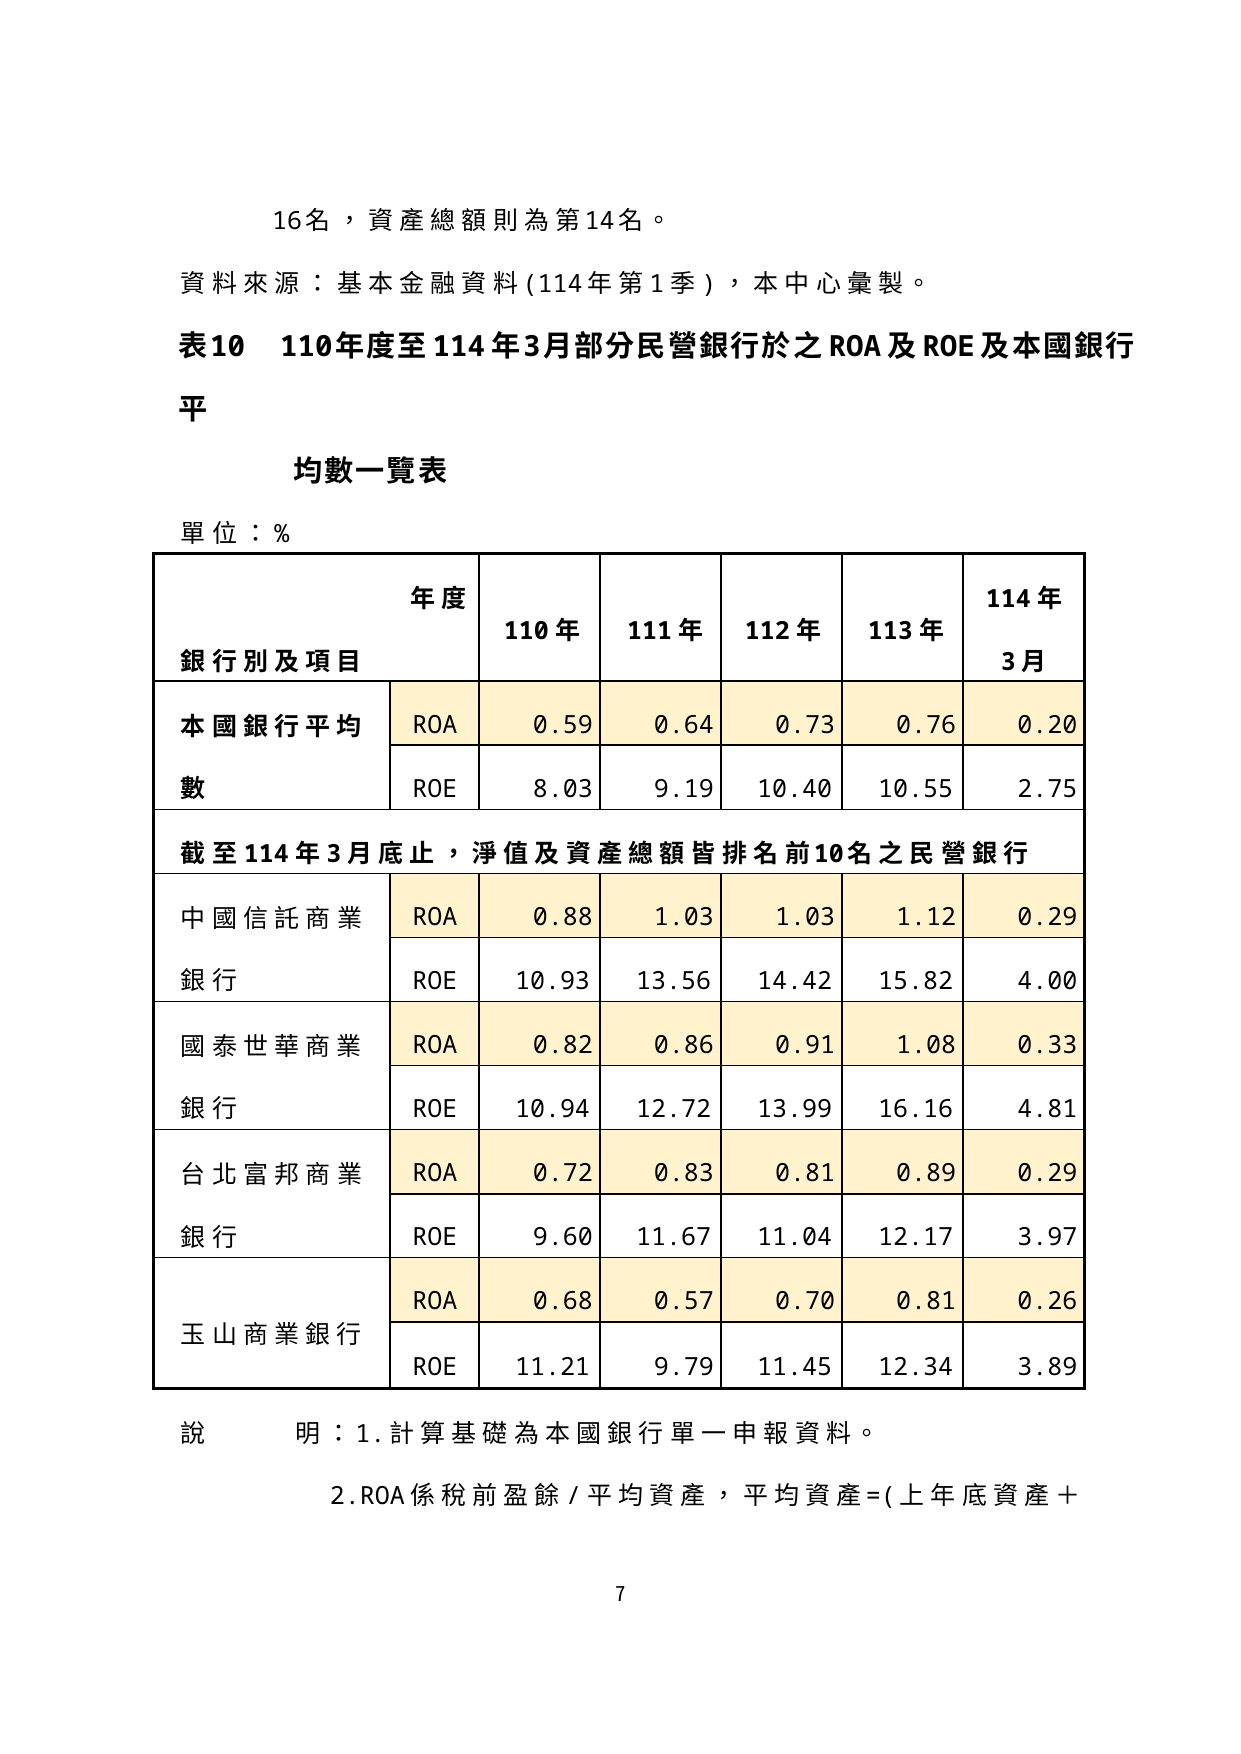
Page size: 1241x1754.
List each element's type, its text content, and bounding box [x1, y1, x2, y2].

table_cell 11.21 [480, 1323, 599, 1387]
table_cell 9.79 [601, 1323, 720, 1387]
text 均數一覽表 單位：% [148, 427, 1151, 552]
table_cell ROE [391, 1066, 478, 1129]
table_header 112年 [722, 555, 841, 680]
table_cell 國泰世華商業銀行 [155, 1002, 389, 1129]
table_cell 15.82 [843, 938, 962, 1001]
table_cell 0.29 [964, 1130, 1083, 1193]
table_cell 截至114年3月底止，淨值及資產總額皆排名前10名之民營銀行 [155, 810, 1083, 872]
table_cell 9.19 [601, 746, 720, 808]
table_cell 13.56 [601, 938, 720, 1001]
text 表10 110年度至114年3月部分民營銀行於之ROA及ROE及本國銀行平 [148, 302, 1151, 427]
table_header 111年 [601, 555, 720, 680]
table_cell 本國銀行平均數 [155, 682, 389, 808]
table_cell ROA [391, 1258, 478, 1321]
table_cell 1.12 [843, 874, 962, 937]
table_cell 10.94 [480, 1066, 599, 1129]
table_cell 0.20 [964, 682, 1083, 744]
text 16名，資產總額則為第14名。 [148, 177, 1092, 240]
table_cell 0.89 [843, 1130, 962, 1193]
table_cell ROA [391, 682, 478, 744]
table_cell 3.97 [964, 1195, 1083, 1257]
table_header 113年 [843, 555, 962, 680]
table_cell 10.55 [843, 746, 962, 808]
text 說 明：1.計算基礎為本國銀行單一申報資料。 [148, 1390, 1092, 1452]
table_cell 10.40 [722, 746, 841, 808]
table_header 110年 [480, 555, 599, 680]
table_cell 4.00 [964, 938, 1083, 1001]
table_cell 中國信託商業銀行 [155, 874, 389, 1001]
table_cell 0.57 [601, 1258, 720, 1321]
table_cell 12.17 [843, 1195, 962, 1257]
table_cell 0.33 [964, 1002, 1083, 1065]
table_cell 0.64 [601, 682, 720, 744]
table_cell 0.82 [480, 1002, 599, 1065]
table_cell 12.34 [843, 1323, 962, 1387]
table_cell 0.59 [480, 682, 599, 744]
table_cell 1.03 [722, 874, 841, 937]
table_cell 11.04 [722, 1195, 841, 1257]
table_cell ROE [391, 1195, 478, 1257]
table_cell 0.68 [480, 1258, 599, 1321]
table_cell 4.81 [964, 1066, 1083, 1129]
table_cell 0.88 [480, 874, 599, 937]
table_cell 0.29 [964, 874, 1083, 937]
table_cell 11.45 [722, 1323, 841, 1387]
table_cell 2.75 [964, 746, 1083, 808]
table_header 114年 3月 [964, 555, 1083, 680]
table_cell 10.93 [480, 938, 599, 1001]
table_cell 0.86 [601, 1002, 720, 1065]
table_cell 13.99 [722, 1066, 841, 1129]
table_cell ROE [391, 746, 478, 808]
table_cell 3.89 [964, 1323, 1083, 1387]
table_cell 1.03 [601, 874, 720, 937]
text 資料來源：基本金融資料(114年第1季)，本中心彙製。 [148, 240, 1122, 302]
table_cell 0.72 [480, 1130, 599, 1193]
table_cell ROA [391, 874, 478, 937]
table_cell 0.83 [601, 1130, 720, 1193]
table_cell 0.70 [722, 1258, 841, 1321]
table_cell ROE [391, 1323, 478, 1387]
table_cell 0.76 [843, 682, 962, 744]
table_cell 16.16 [843, 1066, 962, 1129]
table_cell 14.42 [722, 938, 841, 1001]
table_cell 8.03 [480, 746, 599, 808]
table_cell 12.72 [601, 1066, 720, 1129]
table_cell 0.26 [964, 1258, 1083, 1321]
table_cell 9.60 [480, 1195, 599, 1257]
table_cell 0.73 [722, 682, 841, 744]
table_cell ROE [391, 938, 478, 1001]
table_cell 0.91 [722, 1002, 841, 1065]
table_cell 玉山商業銀行 [155, 1258, 389, 1387]
table_cell 0.81 [722, 1130, 841, 1193]
table_cell 1.08 [843, 1002, 962, 1065]
table_cell ROA [391, 1002, 478, 1065]
table_cell 台北富邦商業銀行 [155, 1130, 389, 1257]
table_cell 0.81 [843, 1258, 962, 1321]
table_cell ROA [391, 1130, 478, 1193]
text 2.ROA係稅前盈餘/平均資產，平均資產=(上年底資產＋ [148, 1452, 1092, 1515]
table_header 年度 銀行別及項目 [155, 555, 478, 680]
table_cell 11.67 [601, 1195, 720, 1257]
